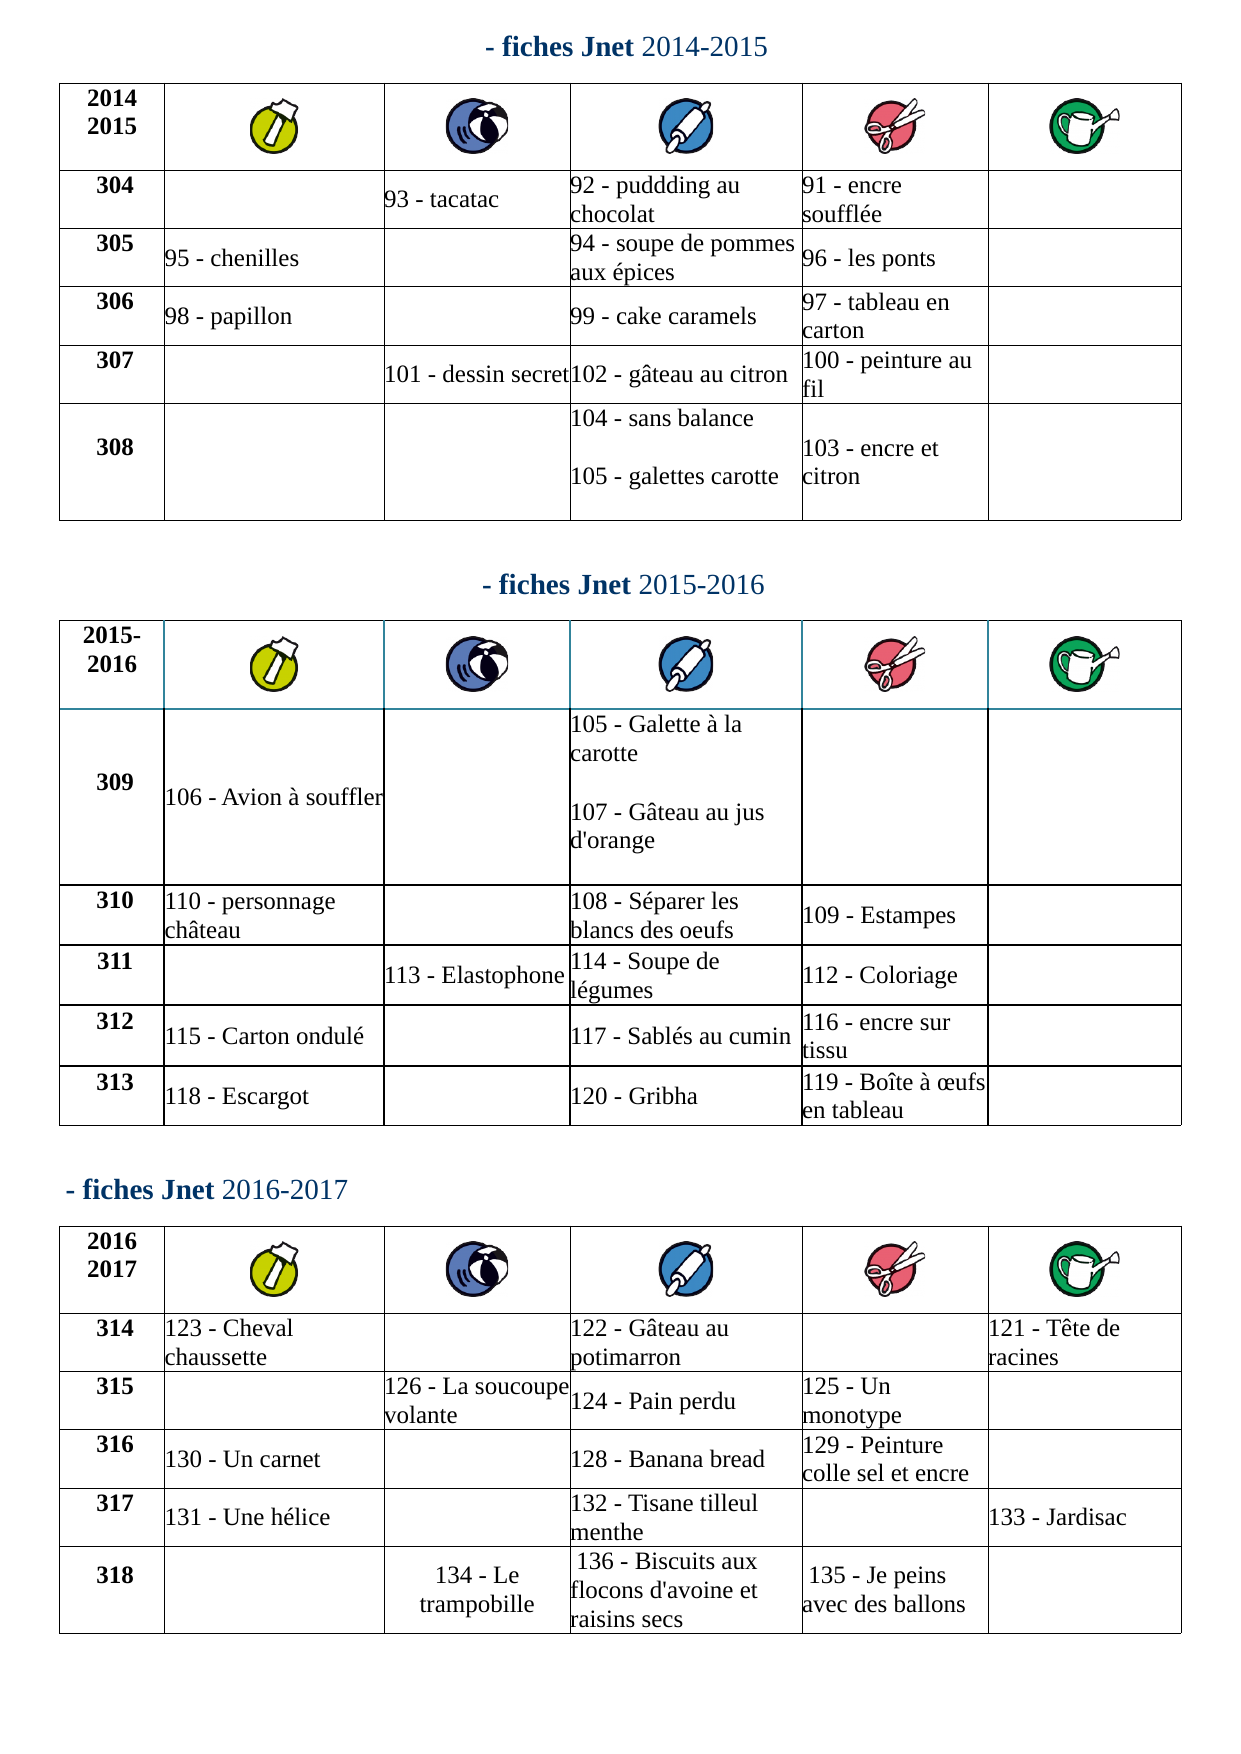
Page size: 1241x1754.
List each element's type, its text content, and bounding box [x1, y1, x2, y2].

table_cell [989, 287, 1181, 345]
table_cell 92 - puddding au chocolat [571, 171, 802, 228]
table_cell [989, 404, 1181, 519]
table_cell 122 - Gâteau au potimarron [571, 1314, 802, 1371]
picture [658, 1241, 714, 1297]
table_cell [165, 346, 384, 403]
table_cell 101 - dessin secret [385, 346, 570, 403]
table_cell 307 [60, 346, 164, 403]
table_cell [385, 1489, 570, 1546]
table_cell [989, 710, 1181, 883]
table_cell 103 - encre et citron [803, 404, 988, 519]
picture [1049, 636, 1120, 692]
table_cell [385, 710, 569, 883]
table_cell 311 [60, 946, 163, 1004]
table_header [989, 1227, 1181, 1313]
picture [250, 636, 299, 692]
table_cell 313 [60, 1067, 163, 1125]
table_cell 95 - chenilles [165, 229, 384, 286]
picture [250, 1241, 299, 1297]
text - fiches Jnet 2015-2016 [59, 567, 1181, 601]
table_cell 314 [60, 1314, 164, 1371]
table_cell 134 - Le trampobille [385, 1547, 570, 1632]
table_cell 98 - papillon [165, 287, 384, 345]
table_cell 136 - Biscuits aux flocons d'avoine et raisins secs [571, 1547, 802, 1632]
table_cell [803, 1314, 988, 1371]
table_cell 130 - Un carnet [165, 1430, 384, 1488]
table_cell 131 - Une hélice [165, 1489, 384, 1546]
picture [445, 636, 509, 692]
table_cell 309 [60, 710, 163, 883]
text - fiches Jnet 2014-2015 [59, 29, 1181, 63]
table_cell 105 - Galette à la carotte 107 - Gâteau au jus d'orange [571, 710, 801, 883]
table_cell 305 [60, 229, 164, 286]
picture [864, 1241, 926, 1297]
table_cell 108 - Séparer les blancs des oeufs [571, 886, 801, 944]
table_cell [385, 1314, 570, 1371]
table_cell 119 - Boîte à œufs en tableau [803, 1067, 987, 1125]
table_header [803, 1227, 988, 1313]
table_cell [385, 1006, 569, 1064]
table_header [803, 621, 987, 707]
table_cell 110 - personnage château [165, 886, 383, 944]
table_cell [989, 1372, 1181, 1429]
table_header 2015- 2016 [60, 621, 163, 707]
table_cell [165, 946, 383, 1004]
table_cell [989, 1067, 1181, 1125]
table_cell 93 - tacatac [385, 171, 570, 228]
table_cell 120 - Gribha [571, 1067, 801, 1125]
table_cell 115 - Carton ondulé [165, 1006, 383, 1064]
table_cell [989, 946, 1181, 1004]
table_header [165, 621, 383, 707]
table_cell 96 - les ponts [803, 229, 988, 286]
table_cell 132 - Tisane tilleul menthe [571, 1489, 802, 1546]
table_cell 315 [60, 1372, 164, 1429]
table_cell [385, 1067, 569, 1125]
table_cell 112 - Coloriage [803, 946, 987, 1004]
table_header 2014 2015 [60, 84, 164, 170]
table_cell [385, 886, 569, 944]
table_cell 94 - soupe de pommes aux épices [571, 229, 802, 286]
picture [250, 98, 299, 154]
table_cell [803, 710, 987, 883]
table_cell [165, 171, 384, 228]
table_cell [989, 171, 1181, 228]
table_cell [989, 346, 1181, 403]
table_cell 113 - Elastophone [385, 946, 569, 1004]
table_cell 317 [60, 1489, 164, 1546]
table_header [385, 1227, 570, 1313]
table_cell [989, 886, 1181, 944]
table_cell [385, 287, 570, 345]
table_cell [385, 229, 570, 286]
table_header [165, 1227, 384, 1313]
table_header [571, 84, 802, 170]
table_header [989, 84, 1181, 170]
table_cell [385, 404, 570, 519]
table_header [165, 84, 384, 170]
table_cell [803, 1489, 988, 1546]
table_cell 304 [60, 171, 164, 228]
picture [445, 1241, 509, 1297]
table_header 2016 2017 [60, 1227, 164, 1313]
picture [445, 98, 509, 154]
table_cell [989, 1006, 1181, 1064]
table_cell 97 - tableau en carton [803, 287, 988, 345]
table_cell 128 - Banana bread [571, 1430, 802, 1488]
table_cell 126 - La soucoupe volante [385, 1372, 570, 1429]
table_header [385, 621, 569, 707]
table_cell 306 [60, 287, 164, 345]
picture [658, 98, 714, 154]
table_header [803, 84, 988, 170]
table_cell [385, 1430, 570, 1488]
table_cell 308 [60, 404, 164, 519]
table_header [571, 1227, 802, 1313]
table_cell 123 - Cheval chaussette [165, 1314, 384, 1371]
table_cell 114 - Soupe de légumes [571, 946, 801, 1004]
picture [658, 636, 714, 692]
table_cell 106 - Avion à souffler [165, 710, 383, 883]
table_cell 312 [60, 1006, 163, 1064]
table_cell 133 - Jardisac [989, 1489, 1181, 1546]
table_cell 91 - encre soufflée [803, 171, 988, 228]
text - fiches Jnet 2016-2017 [59, 1172, 1181, 1206]
table_cell 316 [60, 1430, 164, 1488]
table_cell 104 - sans balance 105 - galettes carotte [571, 404, 802, 519]
picture [1049, 1241, 1120, 1297]
table_cell [989, 229, 1181, 286]
table_cell [165, 404, 384, 519]
table_cell [989, 1547, 1181, 1632]
table_cell [165, 1547, 384, 1632]
table_cell 99 - cake caramels [571, 287, 802, 345]
table_header [989, 621, 1181, 707]
picture [1049, 98, 1120, 154]
table_header [385, 84, 570, 170]
table_cell [165, 1372, 384, 1429]
table_cell 124 - Pain perdu [571, 1372, 802, 1429]
picture [864, 636, 926, 692]
table_cell 109 - Estampes [803, 886, 987, 944]
table_cell 125 - Un monotype [803, 1372, 988, 1429]
table_cell 310 [60, 886, 163, 944]
table_cell 118 - Escargot [165, 1067, 383, 1125]
table_header [571, 621, 801, 707]
table_cell [989, 1430, 1181, 1488]
table_cell 102 - gâteau au citron [571, 346, 802, 403]
table_cell 129 - Peinture colle sel et encre [803, 1430, 988, 1488]
table_cell 121 - Tête de racines [989, 1314, 1181, 1371]
table_cell 116 - encre sur tissu [803, 1006, 987, 1064]
picture [864, 98, 926, 154]
table_cell 135 - Je peins avec des ballons [803, 1547, 988, 1632]
table_cell 117 - Sablés au cumin [571, 1006, 801, 1064]
table_cell 318 [60, 1547, 164, 1632]
table_cell 100 - peinture au fil [803, 346, 988, 403]
